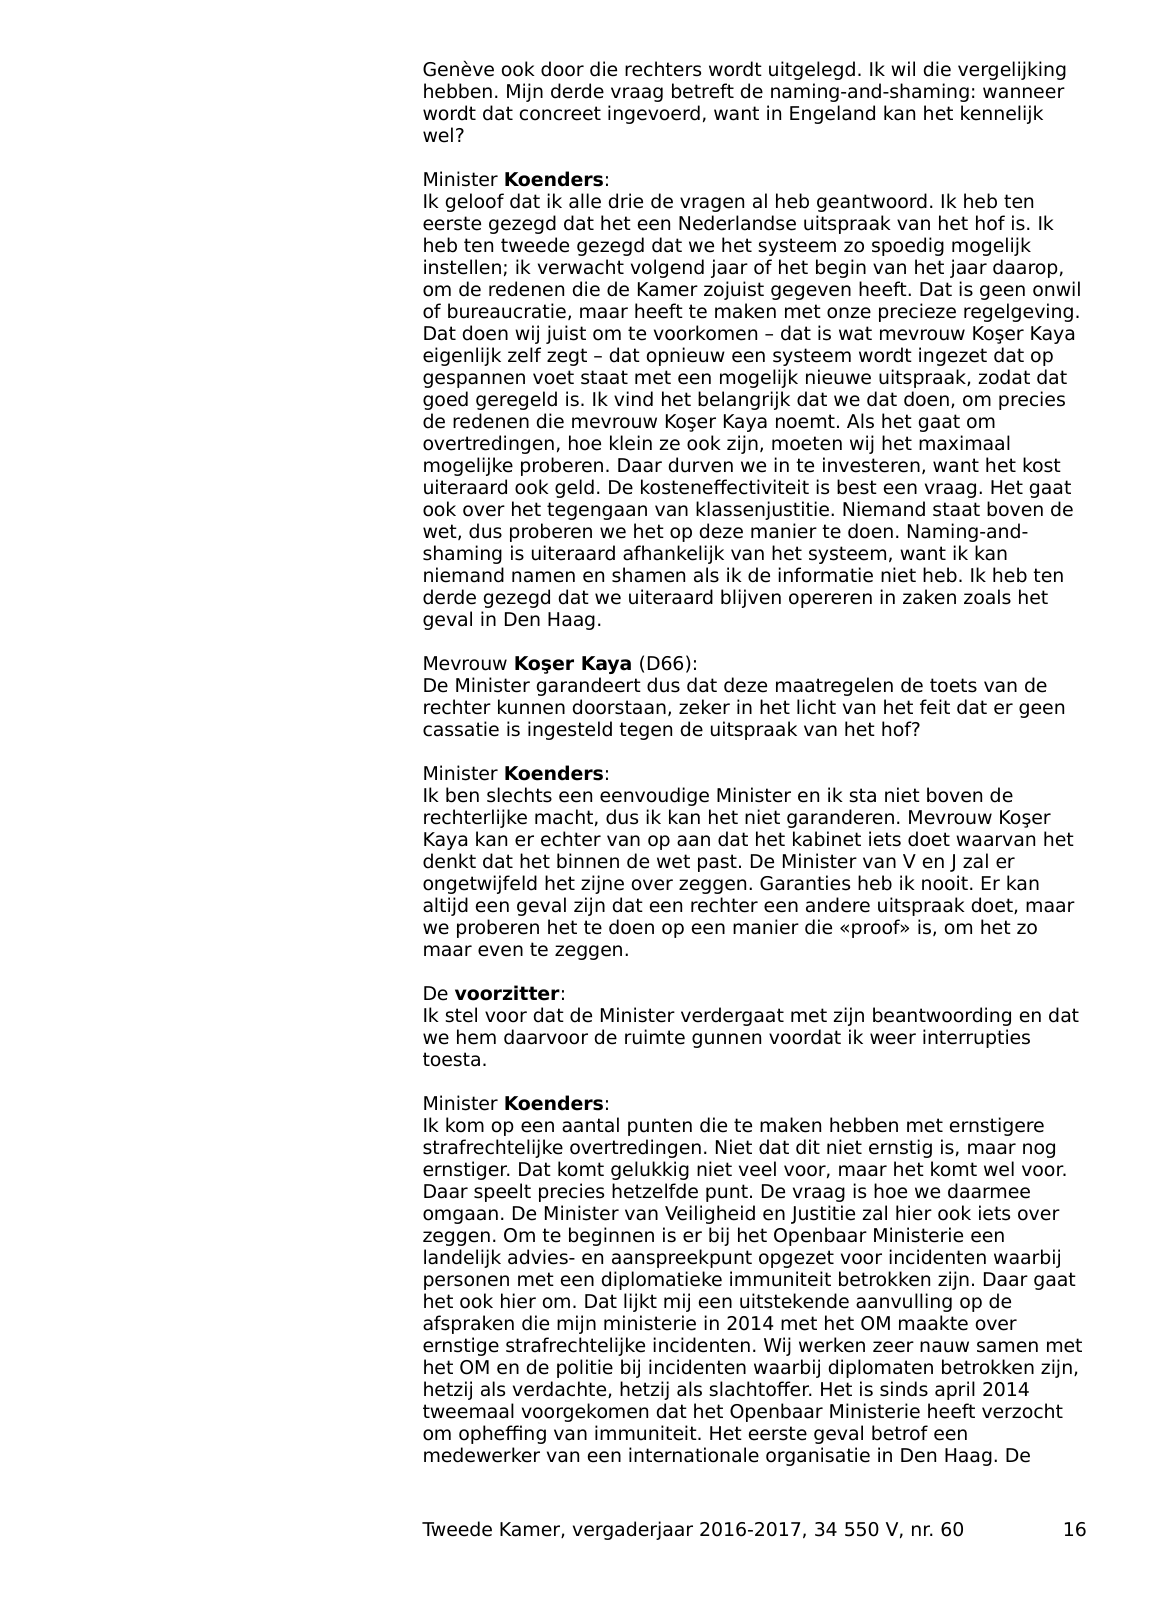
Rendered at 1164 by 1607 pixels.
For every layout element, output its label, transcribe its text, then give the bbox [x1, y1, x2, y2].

text Genève ook door die rechters wordt uitgelegd. Ik wil die vergelijking hebben. Mijn derde vraag betreft de naming-and-shaming: wanneer wordt dat concreet ingevoerd, want in Engeland kan het kennelijk wel? [422, 59, 1087, 147]
text Minister Koenders: [422, 763, 1087, 785]
text Ik ben slechts een eenvoudige Minister en ik sta niet boven de rechterlijke macht, dus ik kan het niet garanderen. Mevrouw Koşer Kaya kan er echter van op aan dat het kabinet iets doet waarvan het denkt dat het binnen de wet past. De Minister van V en J zal er ongetwijfeld het zijne over zeggen. Garanties heb ik nooit. Er kan altijd een geval zijn dat een rechter een andere uitspraak doet, maar we proberen het te doen op een manier die «proof» is, om het zo maar even te zeggen. [422, 785, 1087, 961]
text Ik stel voor dat de Minister verdergaat met zijn beantwoording en dat we hem daarvoor de ruimte gunnen voordat ik weer interrupties toesta. [422, 1005, 1087, 1071]
text Ik kom op een aantal punten die te maken hebben met ernstigere strafrechtelijke overtredingen. Niet dat dit niet ernstig is, maar nog ernstiger. Dat komt gelukkig niet veel voor, maar het komt wel voor. Daar speelt precies hetzelfde punt. De vraag is hoe we daarmee omgaan. De Minister van Veiligheid en Justitie zal hier ook iets over zeggen. Om te beginnen is er bij het Openbaar Ministerie een landelijk advies- en aanspreekpunt opgezet voor incidenten waarbij personen met een diplomatieke immuniteit betrokken zijn. Daar gaat het ook hier om. Dat lijkt mij een uitstekende aanvulling op de afspraken die mijn ministerie in 2014 met het OM maakte over ernstige strafrechtelijke incidenten. Wij werken zeer nauw samen met het OM en de politie bij incidenten waarbij diplomaten betrokken zijn, hetzij als verdachte, hetzij als slachtoffer. Het is sinds april 2014 tweemaal voorgekomen dat het Openbaar Ministerie heeft verzocht om opheffing van immuniteit. Het eerste geval betrof een medewerker van een internationale organisatie in Den Haag. De [422, 1115, 1087, 1467]
text De Minister garandeert dus dat deze maatregelen de toets van de rechter kunnen doorstaan, zeker in het licht van het feit dat er geen cassatie is ingesteld tegen de uitspraak van het hof? [422, 675, 1087, 741]
text Minister Koenders: [422, 169, 1087, 191]
text Ik geloof dat ik alle drie de vragen al heb geantwoord. Ik heb ten eerste gezegd dat het een Nederlandse uitspraak van het hof is. Ik heb ten tweede gezegd dat we het systeem zo spoedig mogelijk instellen; ik verwacht volgend jaar of het begin van het jaar daarop, om de redenen die de Kamer zojuist gegeven heeft. Dat is geen onwil of bureaucratie, maar heeft te maken met onze precieze regelgeving. Dat doen wij juist om te voorkomen – dat is wat mevrouw Koşer Kaya eigenlijk zelf zegt – dat opnieuw een systeem wordt ingezet dat op gespannen voet staat met een mogelijk nieuwe uitspraak, zodat dat goed geregeld is. Ik vind het belangrijk dat we dat doen, om precies de redenen die mevrouw Koşer Kaya noemt. Als het gaat om overtredingen, hoe klein ze ook zijn, moeten wij het maximaal mogelijke proberen. Daar durven we in te investeren, want het kost uiteraard ook geld. De kosteneffectiviteit is best een vraag. Het gaat ook over het tegengaan van klassenjustitie. Niemand staat boven de wet, dus proberen we het op deze manier te doen. Naming-and-shaming is uiteraard afhankelijk van het systeem, want ik kan niemand namen en shamen als ik de informatie niet heb. Ik heb ten derde gezegd dat we uiteraard blijven opereren in zaken zoals het geval in Den Haag. [422, 191, 1087, 631]
text Minister Koenders: [422, 1093, 1087, 1115]
text Mevrouw Koşer Kaya (D66): [422, 653, 1087, 675]
text De voorzitter: [422, 983, 1087, 1005]
